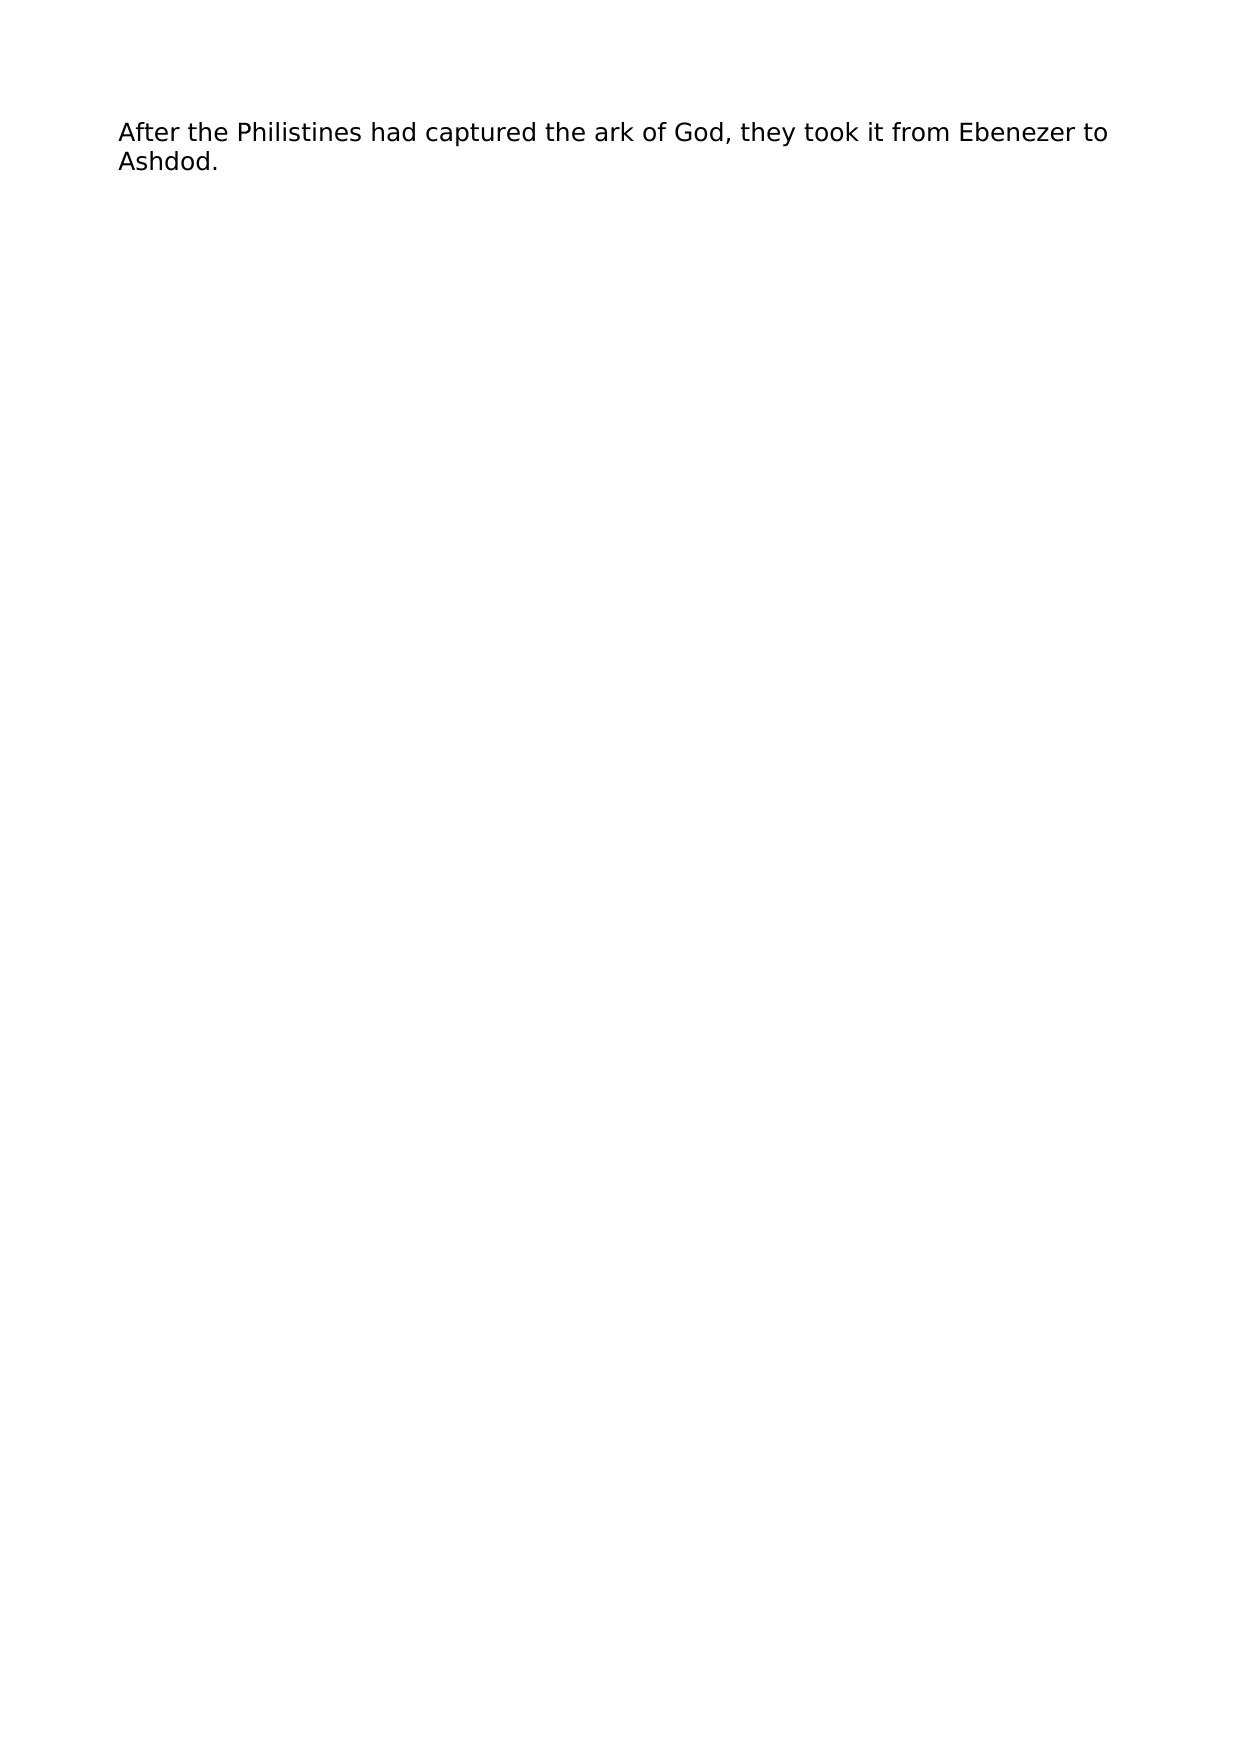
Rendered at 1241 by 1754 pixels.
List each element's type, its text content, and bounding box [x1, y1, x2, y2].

text After the Philistines had captured the ark of God, they took it from Ebenezer to Ashdod. [118, 118, 1122, 176]
